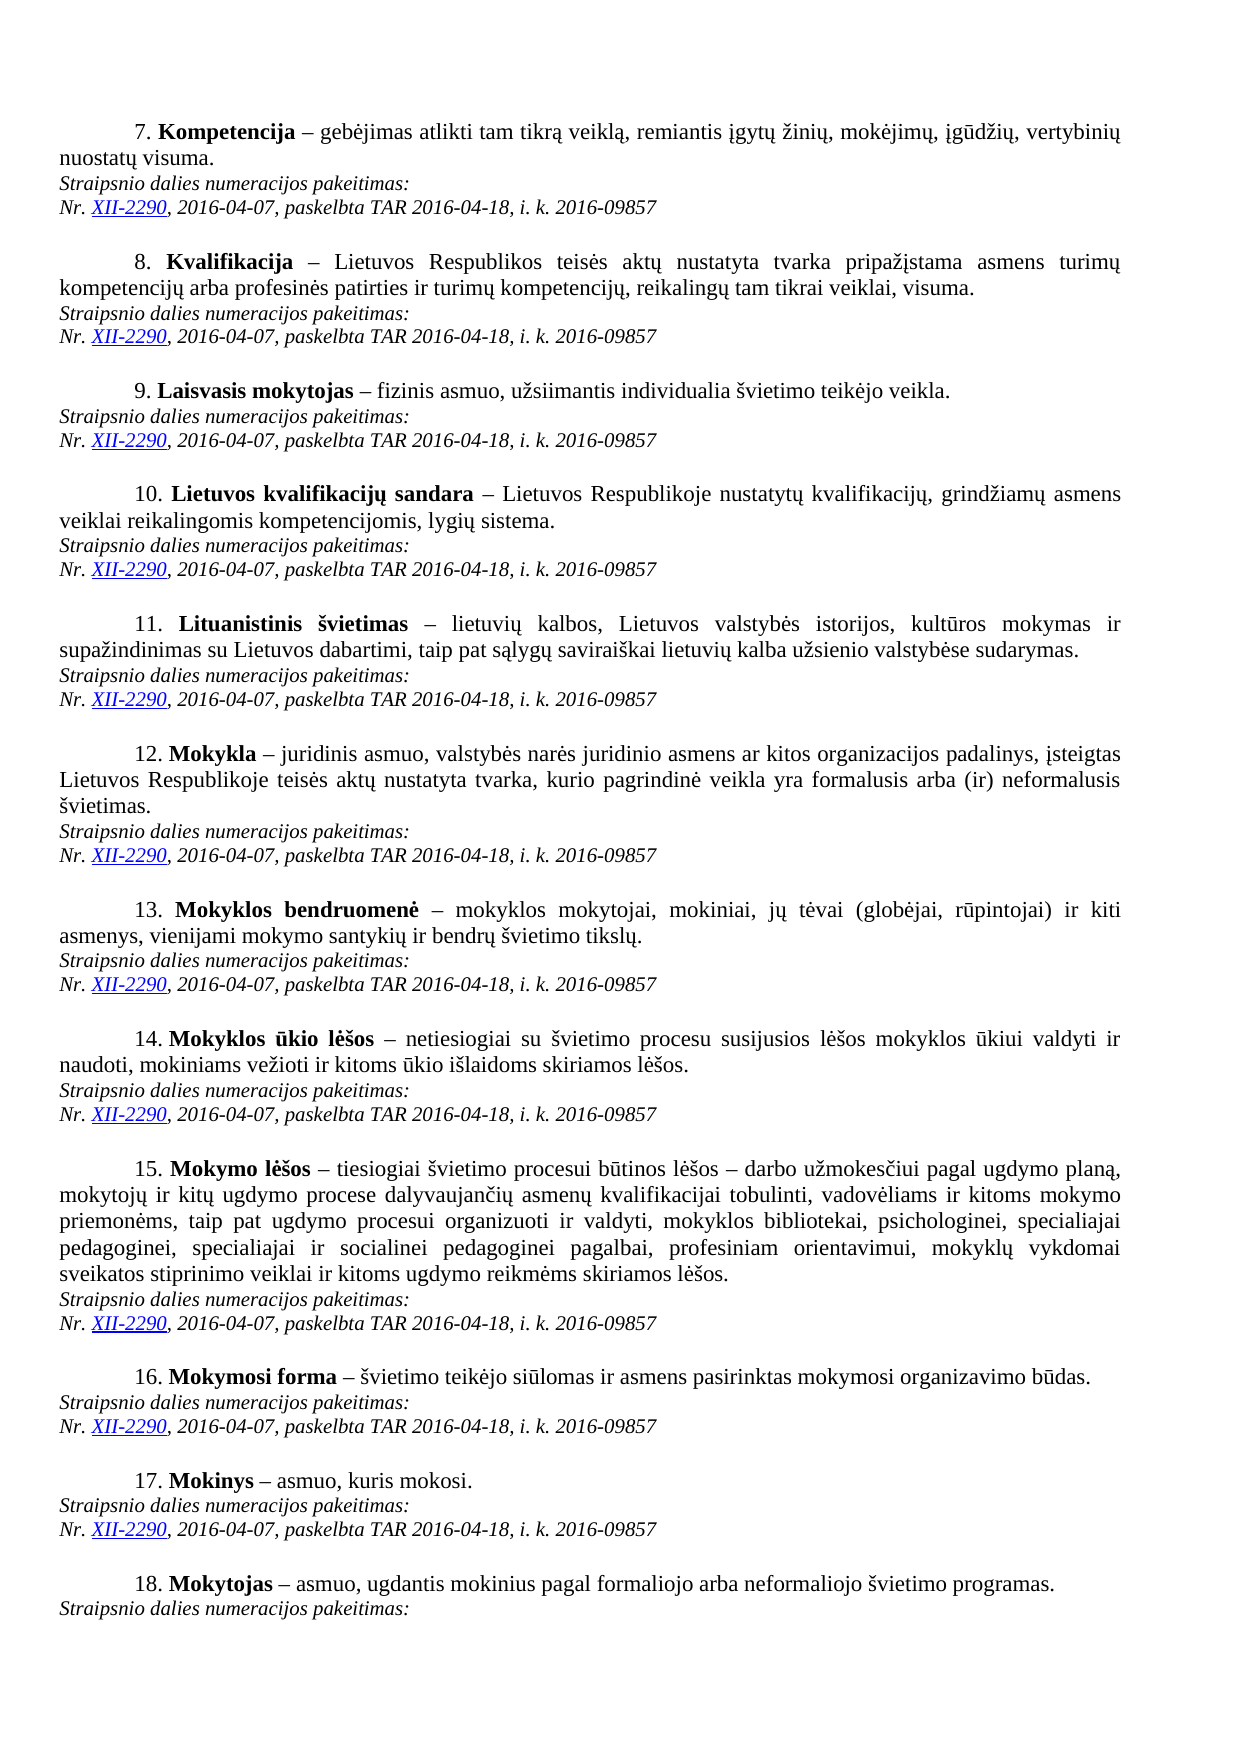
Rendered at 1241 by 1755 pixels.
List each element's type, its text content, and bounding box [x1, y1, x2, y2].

text Nr. XII-2290, 2016-04-07, paskelbta TAR 2016-04-18, i. k. 2016-09857 [59, 1517, 1122, 1541]
text 9. Laisvasis mokytojas – fizinis asmuo, užsiimantis individualia švietimo teikėjo veikla. [59, 377, 1122, 404]
text 17. Mokinys – asmuo, kuris mokosi. [59, 1467, 1122, 1493]
text 10. Lietuvos kvalifikacijų sandara – Lietuvos Respublikoje nustatytų kvalifikacijų, grindžiamų asmens veiklai reikalingomis kompetencijomis, lygių sistema. [59, 481, 1122, 533]
text Straipsnio dalies numeracijos pakeitimas: [59, 1596, 1122, 1620]
text Nr. XII-2290, 2016-04-07, paskelbta TAR 2016-04-18, i. k. 2016-09857 [59, 428, 1122, 452]
text 14. Mokyklos ūkio lėšos – netiesiogiai su švietimo procesu susijusios lėšos mokyklos ūkiui valdyti ir naudoti, mokiniams vežioti ir kitoms ūkio išlaidoms skiriamos lėšos. [59, 1025, 1122, 1078]
text 18. Mokytojas – asmuo, ugdantis mokinius pagal formaliojo arba neformaliojo švietimo programas. [59, 1570, 1122, 1596]
text Straipsnio dalies numeracijos pakeitimas: [59, 819, 1122, 843]
text Nr. XII-2290, 2016-04-07, paskelbta TAR 2016-04-18, i. k. 2016-09857 [59, 1311, 1122, 1335]
text Straipsnio dalies numeracijos pakeitimas: [59, 1287, 1122, 1311]
text 15. Mokymo lėšos – tiesiogiai švietimo procesui būtinos lėšos – darbo užmokesčiui pagal ugdymo planą, mokytojų ir kitų ugdymo procese dalyvaujančių asmenų kvalifikacijai tobulinti, vadovėliams ir kitoms mokymo priemonėms, taip pat ugdymo procesui organizuoti ir valdyti, mokyklos bibliotekai, psichologinei, specialiajai pedagoginei, specialiajai ir socialinei pedagoginei pagalbai, profesiniam orientavimui, mokyklų vykdomai sveikatos stiprinimo veiklai ir kitoms ugdymo reikmėms skiriamos lėšos. [59, 1155, 1122, 1287]
text 13. Mokyklos bendruomenė – mokyklos mokytojai, mokiniai, jų tėvai (globėjai, rūpintojai) ir kiti asmenys, vienijami mokymo santykių ir bendrų švietimo tikslų. [59, 896, 1122, 948]
text Nr. XII-2290, 2016-04-07, paskelbta TAR 2016-04-18, i. k. 2016-09857 [59, 687, 1122, 711]
text Nr. XII-2290, 2016-04-07, paskelbta TAR 2016-04-18, i. k. 2016-09857 [59, 557, 1122, 581]
text Nr. XII-2290, 2016-04-07, paskelbta TAR 2016-04-18, i. k. 2016-09857 [59, 1414, 1122, 1438]
text Straipsnio dalies numeracijos pakeitimas: [59, 1390, 1122, 1414]
text 16. Mokymosi forma – švietimo teikėjo siūlomas ir asmens pasirinktas mokymosi organizavimo būdas. [59, 1363, 1122, 1390]
text 7. Kompetencija – gebėjimas atlikti tam tikrą veiklą, remiantis įgytų žinių, mokėjimų, įgūdžių, vertybinių nuostatų visuma. [59, 118, 1122, 171]
text Nr. XII-2290, 2016-04-07, paskelbta TAR 2016-04-18, i. k. 2016-09857 [59, 843, 1122, 867]
text Straipsnio dalies numeracijos pakeitimas: [59, 948, 1122, 972]
text Straipsnio dalies numeracijos pakeitimas: [59, 404, 1122, 428]
text Straipsnio dalies numeracijos pakeitimas: [59, 663, 1122, 687]
text Nr. XII-2290, 2016-04-07, paskelbta TAR 2016-04-18, i. k. 2016-09857 [59, 1102, 1122, 1126]
text Nr. XII-2290, 2016-04-07, paskelbta TAR 2016-04-18, i. k. 2016-09857 [59, 324, 1122, 348]
text 8. Kvalifikacija – Lietuvos Respublikos teisės aktų nustatyta tvarka pripažįstama asmens turimų kompetencijų arba profesinės patirties ir turimų kompetencijų, reikalingų tam tikrai veiklai, visuma. [59, 248, 1122, 300]
text 12. Mokykla – juridinis asmuo, valstybės narės juridinio asmens ar kitos organizacijos padalinys, įsteigtas Lietuvos Respublikoje teisės aktų nustatyta tvarka, kurio pagrindinė veikla yra formalusis arba (ir) neformalusis švietimas. [59, 740, 1122, 819]
text Straipsnio dalies numeracijos pakeitimas: [59, 1493, 1122, 1517]
text Nr. XII-2290, 2016-04-07, paskelbta TAR 2016-04-18, i. k. 2016-09857 [59, 972, 1122, 996]
text Nr. XII-2290, 2016-04-07, paskelbta TAR 2016-04-18, i. k. 2016-09857 [59, 195, 1122, 219]
text Straipsnio dalies numeracijos pakeitimas: [59, 1078, 1122, 1102]
text Straipsnio dalies numeracijos pakeitimas: [59, 171, 1122, 195]
text Straipsnio dalies numeracijos pakeitimas: [59, 533, 1122, 557]
text Straipsnio dalies numeracijos pakeitimas: [59, 300, 1122, 324]
text 11. Lituanistinis švietimas – lietuvių kalbos, Lietuvos valstybės istorijos, kultūros mokymas ir supažindinimas su Lietuvos dabartimi, taip pat sąlygų saviraiškai lietuvių kalba užsienio valstybėse sudarymas. [59, 610, 1122, 663]
